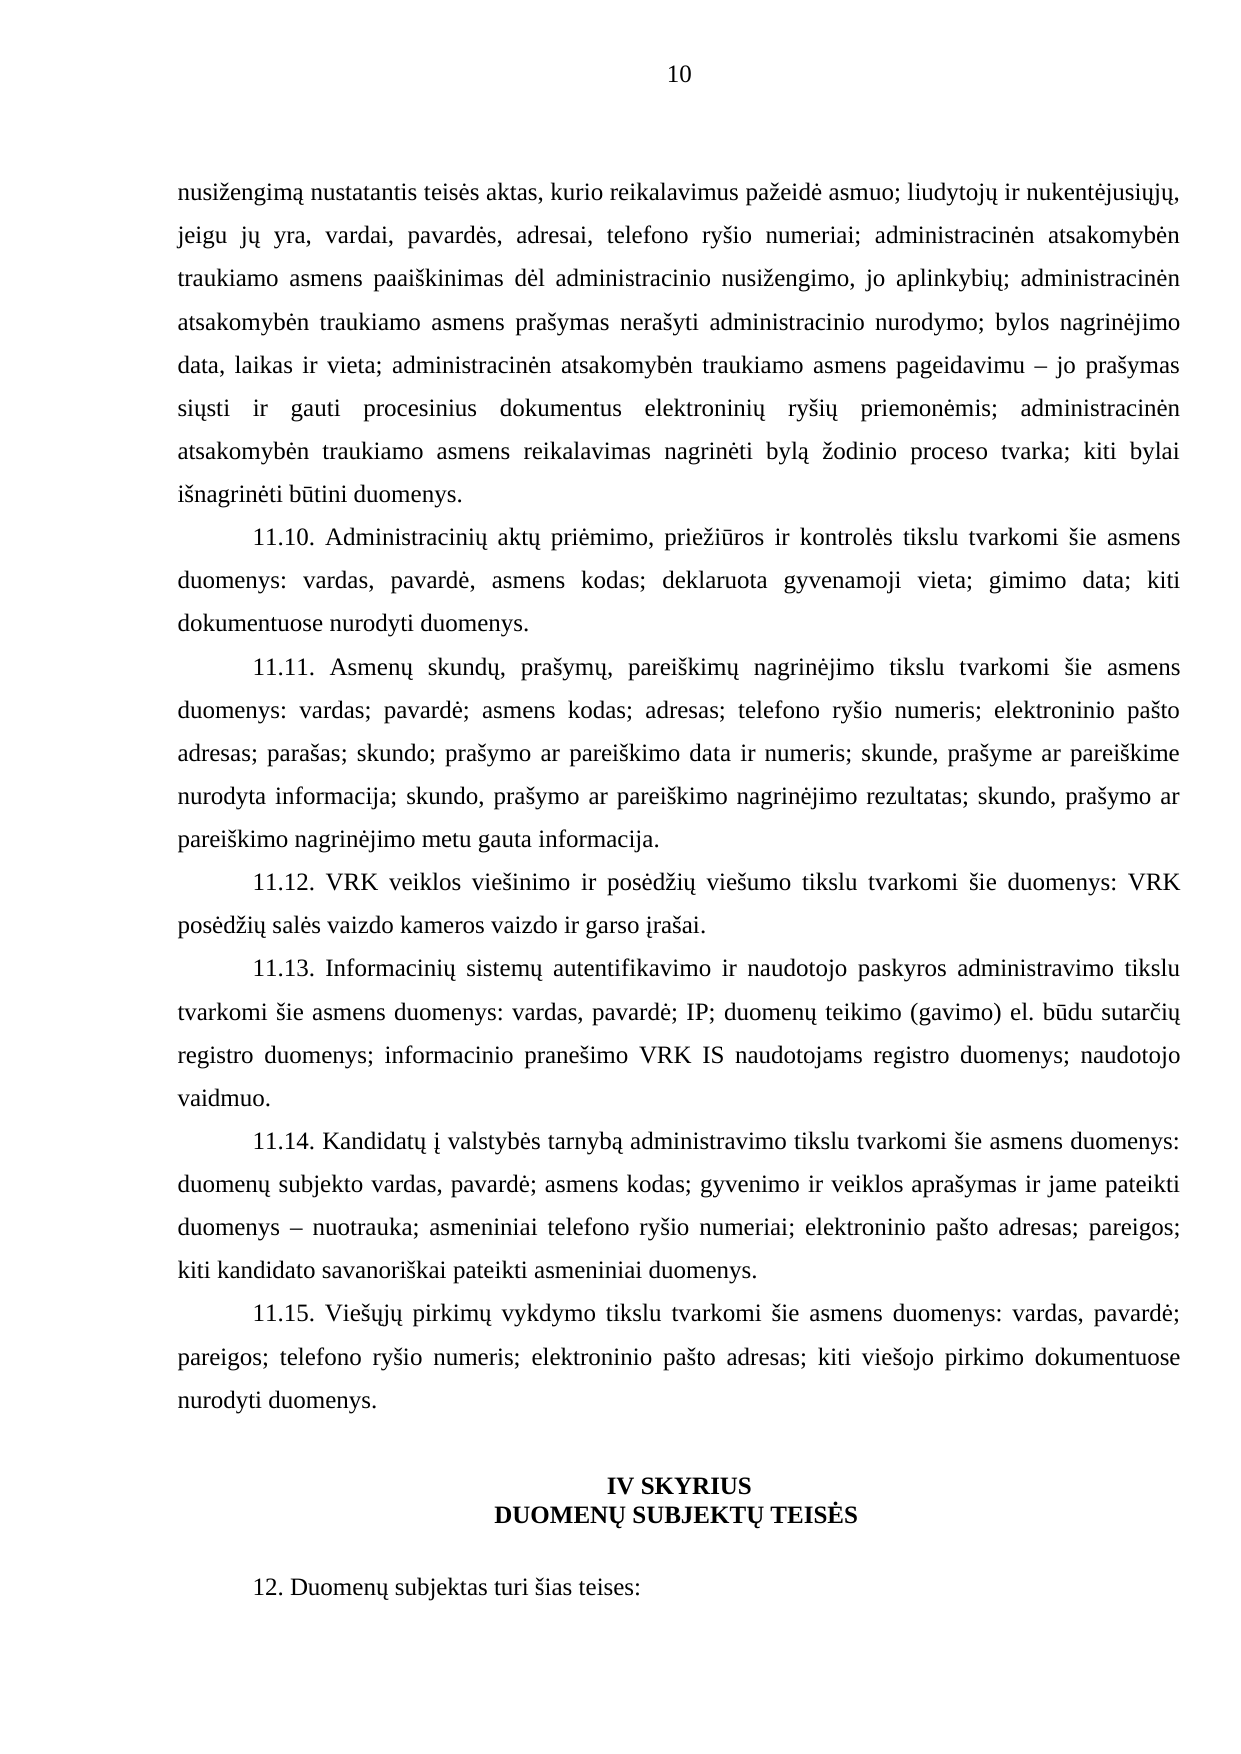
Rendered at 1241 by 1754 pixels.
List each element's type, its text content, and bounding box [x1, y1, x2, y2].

text 11.13. Informacinių sistemų autentifikavimo ir naudotojo paskyros administravimo tikslu tvarkomi šie asmens duomenys: vardas, pavardė; IP; duomenų teikimo (gavimo) el. būdu sutarčių registro duomenys; informacinio pranešimo VRK IS naudotojams registro duomenys; naudotojo vaidmuo. [177, 953, 1181, 1112]
text 11.12. VRK veiklos viešinimo ir posėdžių viešumo tikslu tvarkomi šie duomenys: VRK posėdžių salės vaizdo kameros vaizdo ir garso įrašai. [177, 867, 1181, 939]
text 11.10. Administracinių aktų priėmimo, priežiūros ir kontrolės tikslu tvarkomi šie asmens duomenys: vardas, pavardė, asmens kodas; deklaruota gyvenamoji vieta; gimimo data; kiti dokumentuose nurodyti duomenys. [177, 522, 1181, 637]
text IV SKYRIUS [177, 1471, 1181, 1500]
text DUOMENŲ SUBJEKTŲ TEISĖS [177, 1500, 1181, 1528]
text 11.15. Viešųjų pirkimų vykdymo tikslu tvarkomi šie asmens duomenys: vardas, pavardė; pareigos; telefono ryšio numeris; elektroninio pašto adresas; kiti viešojo pirkimo dokumentuose nurodyti duomenys. [177, 1298, 1181, 1413]
text 12. Duomenų subjektas turi šias teises: [177, 1572, 1181, 1600]
text nusižengimą nustatantis teisės aktas, kurio reikalavimus pažeidė asmuo; liudytojų ir nukentėjusiųjų, jeigu jų yra, vardai, pavardės, adresai, telefono ryšio numeriai; administracinėn atsakomybėn traukiamo asmens paaiškinimas dėl administracinio nusižengimo, jo aplinkybių; administracinėn atsakomybėn traukiamo asmens prašymas nerašyti administracinio nurodymo; bylos nagrinėjimo data, laikas ir vieta; administracinėn atsakomybėn traukiamo asmens pageidavimu – jo prašymas siųsti ir gauti procesinius dokumentus elektroninių ryšių priemonėmis; administracinėn atsakomybėn traukiamo asmens reikalavimas nagrinėti bylą žodinio proceso tvarka; kiti bylai išnagrinėti būtini duomenys. [177, 177, 1181, 508]
text 11.14. Kandidatų į valstybės tarnybą administravimo tikslu tvarkomi šie asmens duomenys: duomenų subjekto vardas, pavardė; asmens kodas; gyvenimo ir veiklos aprašymas ir jame pateikti duomenys – nuotrauka; asmeniniai telefono ryšio numeriai; elektroninio pašto adresas; pareigos; kiti kandidato savanoriškai pateikti asmeniniai duomenys. [177, 1126, 1181, 1284]
text 11.11. Asmenų skundų, prašymų, pareiškimų nagrinėjimo tikslu tvarkomi šie asmens duomenys: vardas; pavardė; asmens kodas; adresas; telefono ryšio numeris; elektroninio pašto adresas; parašas; skundo; prašymo ar pareiškimo data ir numeris; skunde, prašyme ar pareiškime nurodyta informacija; skundo, prašymo ar pareiškimo nagrinėjimo rezultatas; skundo, prašymo ar pareiškimo nagrinėjimo metu gauta informacija. [177, 652, 1181, 853]
